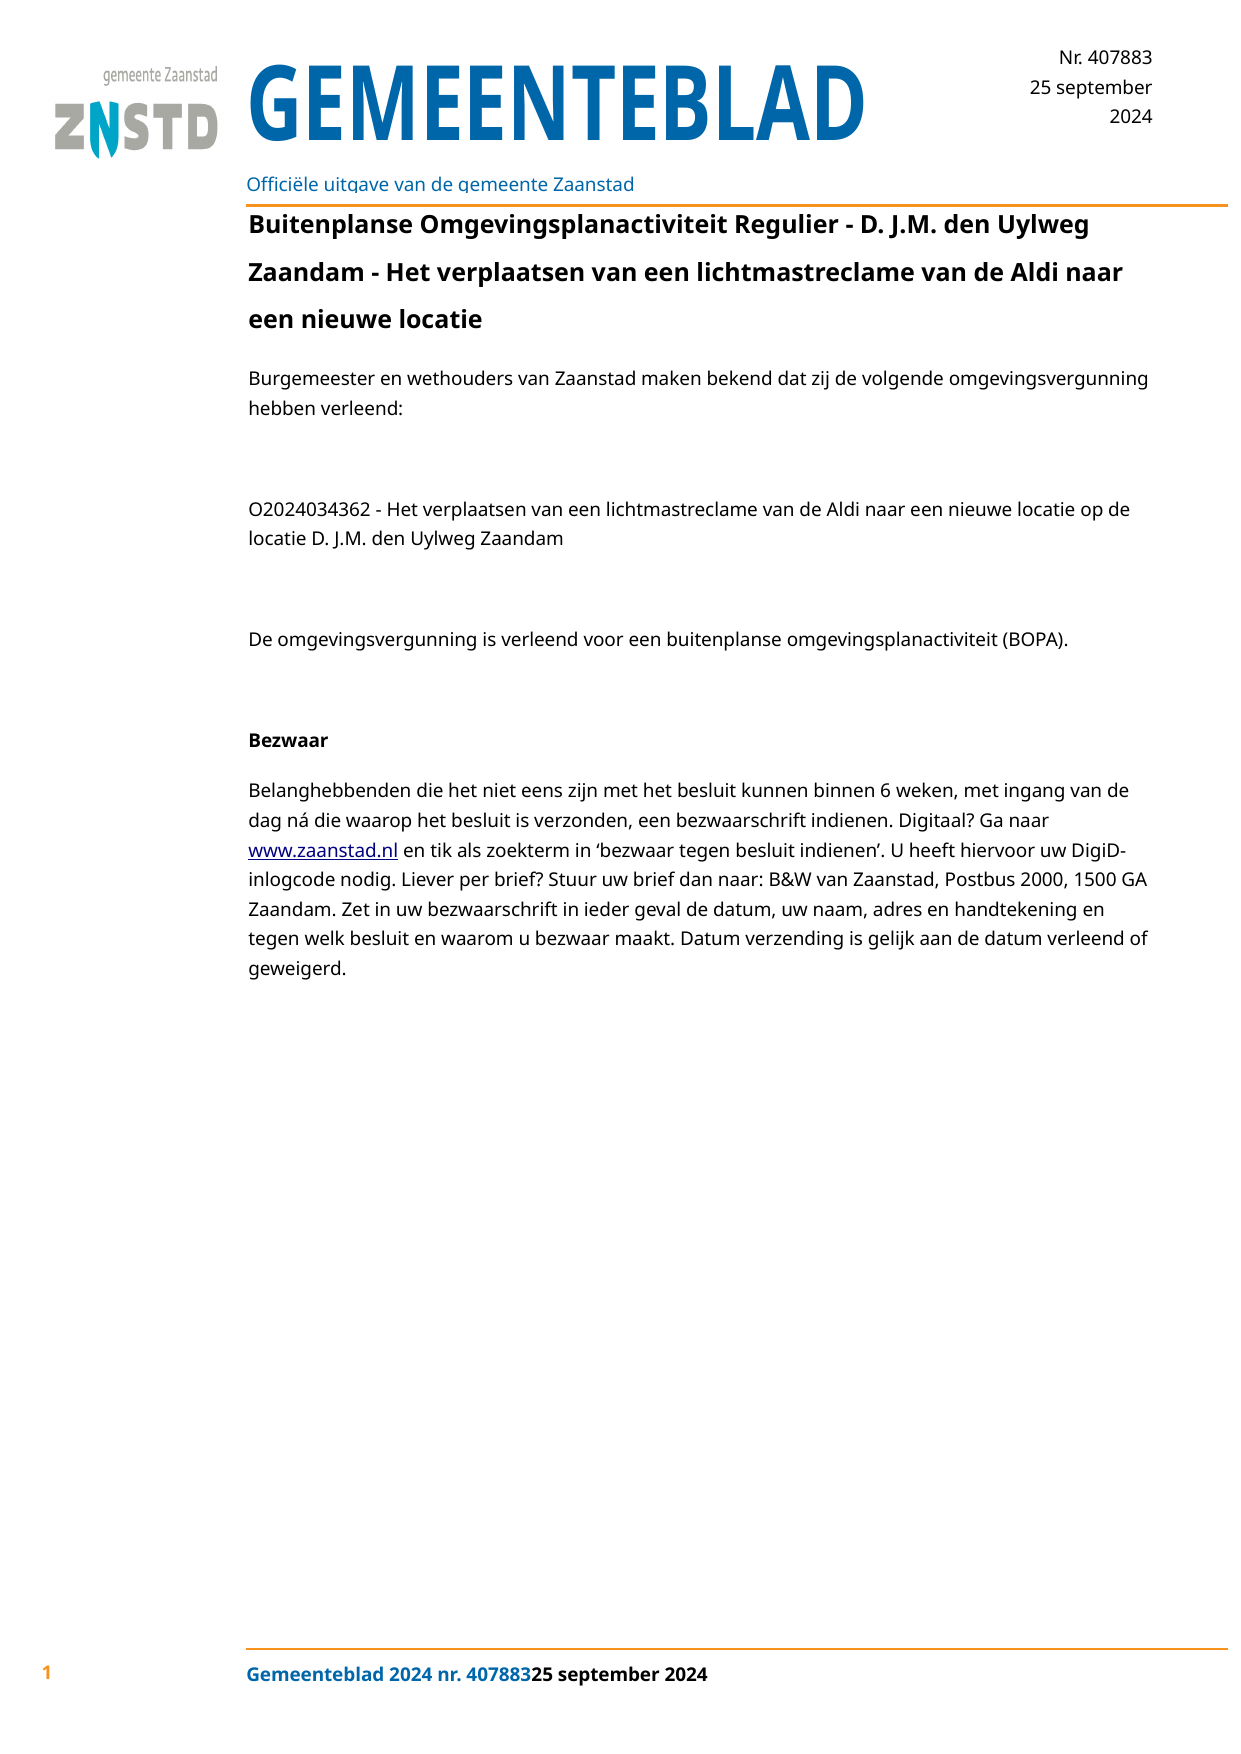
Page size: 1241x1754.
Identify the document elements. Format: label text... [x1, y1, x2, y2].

text De omgevingsvergunning is verleend voor een buitenplanse omgevingsplanactiviteit (BOPA). [248, 626, 1152, 652]
text Bezwaar [248, 727, 1152, 753]
picture [41, 47, 231, 172]
text O2024034362 - Het verplaatsen van een lichtmastreclame van de Aldi naar een nieuwe locatie op de locatie D. J.M. den Uylweg Zaandam [248, 496, 1152, 551]
text Belanghebbenden die het niet eens zijn met het besluit kunnen binnen 6 weken, met ingang van de dag ná die waarop het besluit is verzonden, een bezwaarschrift indienen. Digitaal? Ga naar www.zaanstad.nl en tik als zoekterm in ‘bezwaar tegen besluit indienen’. U heeft hiervoor uw DigiD-inlogcode nodig. Liever per brief? Stuur uw brief dan naar: B&W van Zaanstad, Postbus 2000, 1500 GA Zaandam. Zet in uw bezwaarschrift in ieder geval de datum, uw naam, adres en handtekening en tegen welk besluit en waarom u bezwaar maakt. Datum verzending is gelijk aan de datum verleend of geweigerd. [248, 778, 1152, 981]
text Buitenplanse Omgevingsplanactiviteit Regulier - D. J.M. den Uylweg Zaandam - Het verplaatsen van een lichtmastreclame van de Aldi naar een nieuwe locatie [248, 207, 1152, 336]
text Burgemeester en wethouders van Zaanstad maken bekend dat zij de volgende omgevingsvergunning hebben verleend: [248, 366, 1152, 421]
